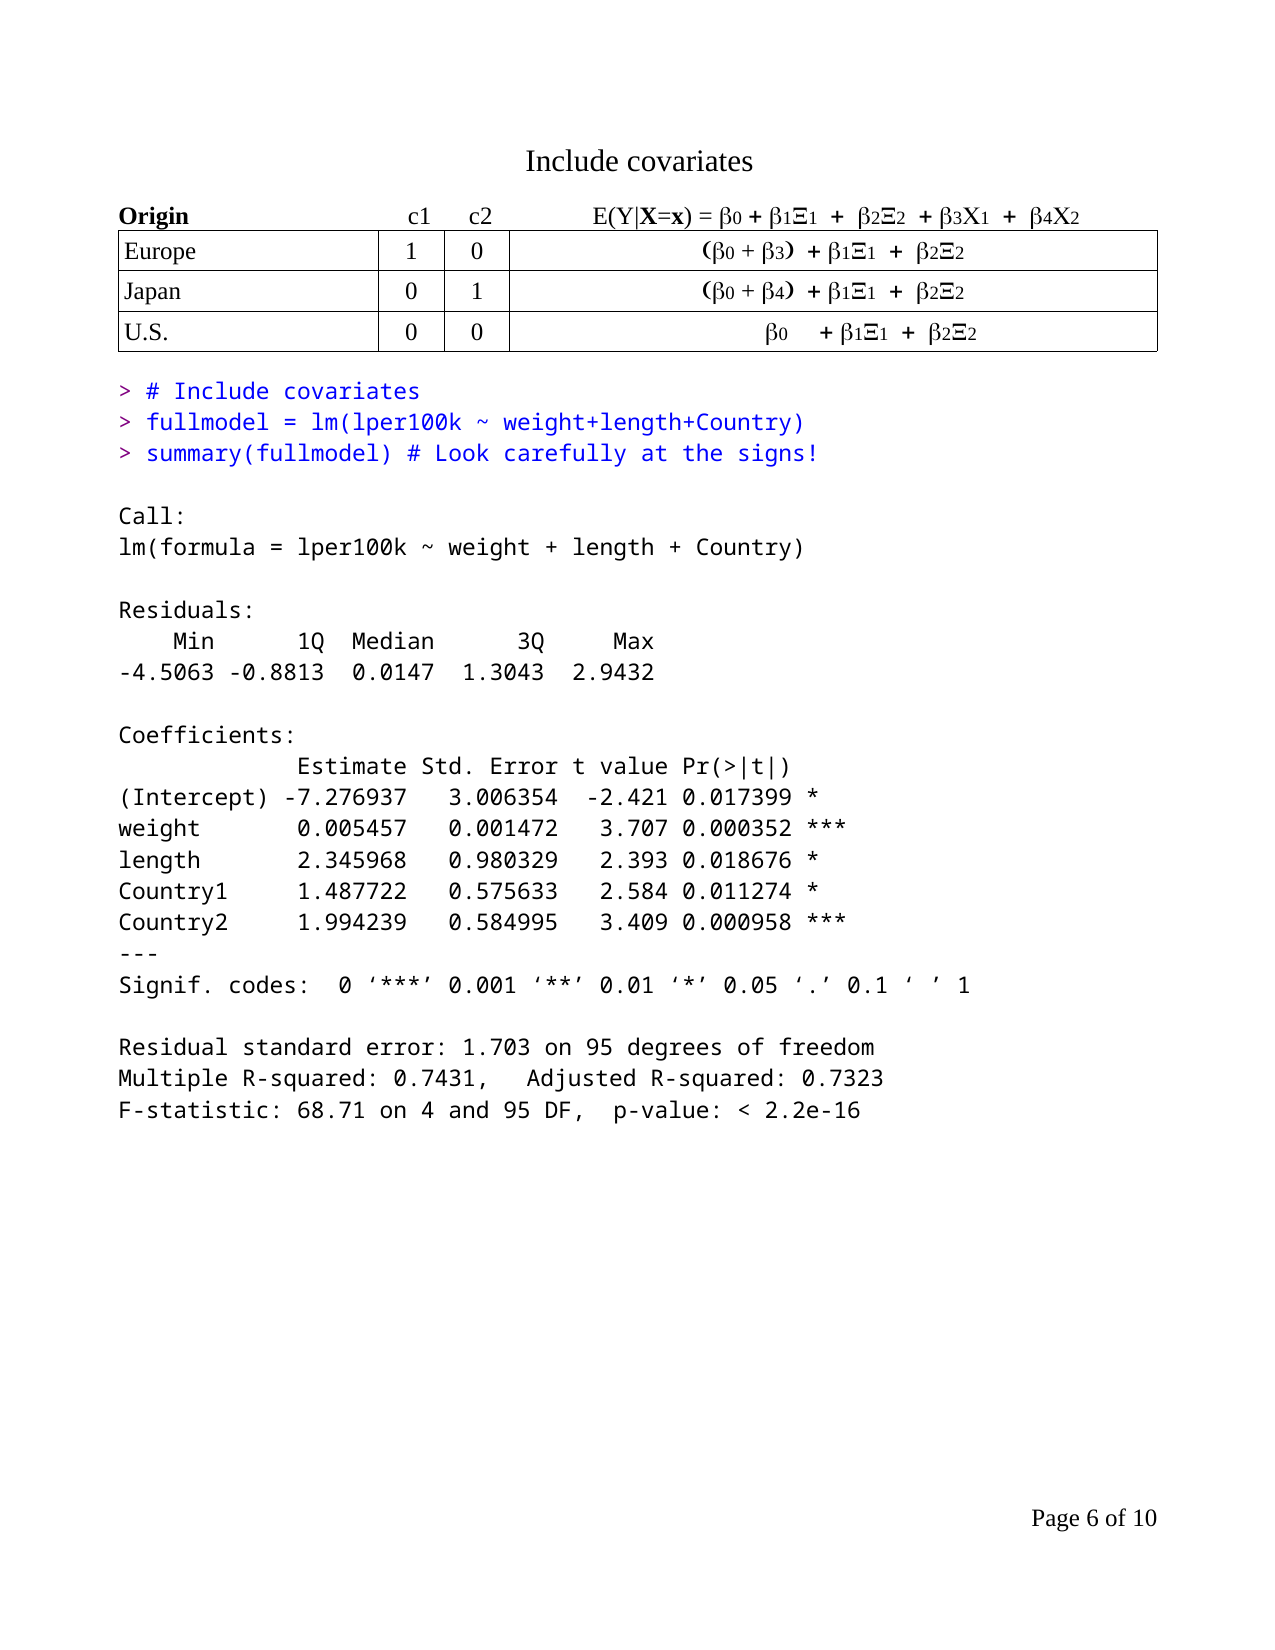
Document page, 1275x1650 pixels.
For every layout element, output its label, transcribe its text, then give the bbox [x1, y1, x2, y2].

text Estimate Std. Error t value Pr(>|t|) [118, 750, 1157, 781]
text > fullmodel = lm(lper100k ~ weight+length+Country) [118, 406, 1157, 437]
text Multiple R-squared: 0.7431, Adjusted R-squared: 0.7323 [118, 1062, 1157, 1093]
table_header 1 [379, 231, 444, 270]
text Include covariates [118, 142, 1160, 178]
table_cell 0 [379, 312, 444, 351]
text Residual standard error: 1.703 on 95 degrees of freedom [118, 1031, 1157, 1062]
table_cell Japan [119, 271, 378, 311]
text (Intercept) -7.276937 3.006354 -2.421 0.017399 * [118, 781, 1157, 812]
text Country1 1.487722 0.575633 2.584 0.011274 * [118, 875, 1157, 906]
text weight 0.005457 0.001472 3.707 0.000352 *** [118, 812, 1157, 843]
table_header 0 [445, 231, 509, 270]
text Min 1Q Median 3Q Max [118, 625, 1157, 656]
text --- [118, 937, 1157, 968]
text Origin c1 c2 E(Y|X=x) = β0 + β1X1 + β2X2 + β3C1 + β4C2 [118, 201, 1157, 230]
text Coefficients: [118, 718, 1157, 750]
table_header Europe [119, 231, 378, 270]
table_cell β0 + β1X1 + β2X2 [510, 312, 1157, 351]
table_cell 0 [379, 271, 444, 311]
text Country2 1.994239 0.584995 3.409 0.000958 *** [118, 906, 1157, 937]
table_cell 1 [445, 271, 509, 311]
text lm(formula = lper100k ~ weight + length + Country) [118, 531, 1157, 562]
text F-statistic: 68.71 on 4 and 95 DF, p-value: < 2.2e-16 [118, 1093, 1157, 1125]
text > summary(fullmodel) # Look carefully at the signs! [118, 437, 1157, 468]
table_header (β0 + β3) + β1X1 + β2X2 [510, 231, 1157, 270]
text Signif. codes: 0 ‘***’ 0.001 ‘**’ 0.01 ‘*’ 0.05 ‘.’ 0.1 ‘ ’ 1 [118, 968, 1157, 1000]
text -4.5063 -0.8813 0.0147 1.3043 2.9432 [118, 656, 1157, 687]
table_cell U.S. [119, 312, 378, 351]
text Call: [118, 500, 1157, 531]
text > # Include covariates [118, 375, 1160, 406]
text length 2.345968 0.980329 2.393 0.018676 * [118, 843, 1157, 875]
text Residuals: [118, 593, 1157, 625]
table_cell (β0 + β4) + β1X1 + β2X2 [510, 271, 1157, 311]
table_cell 0 [445, 312, 509, 351]
